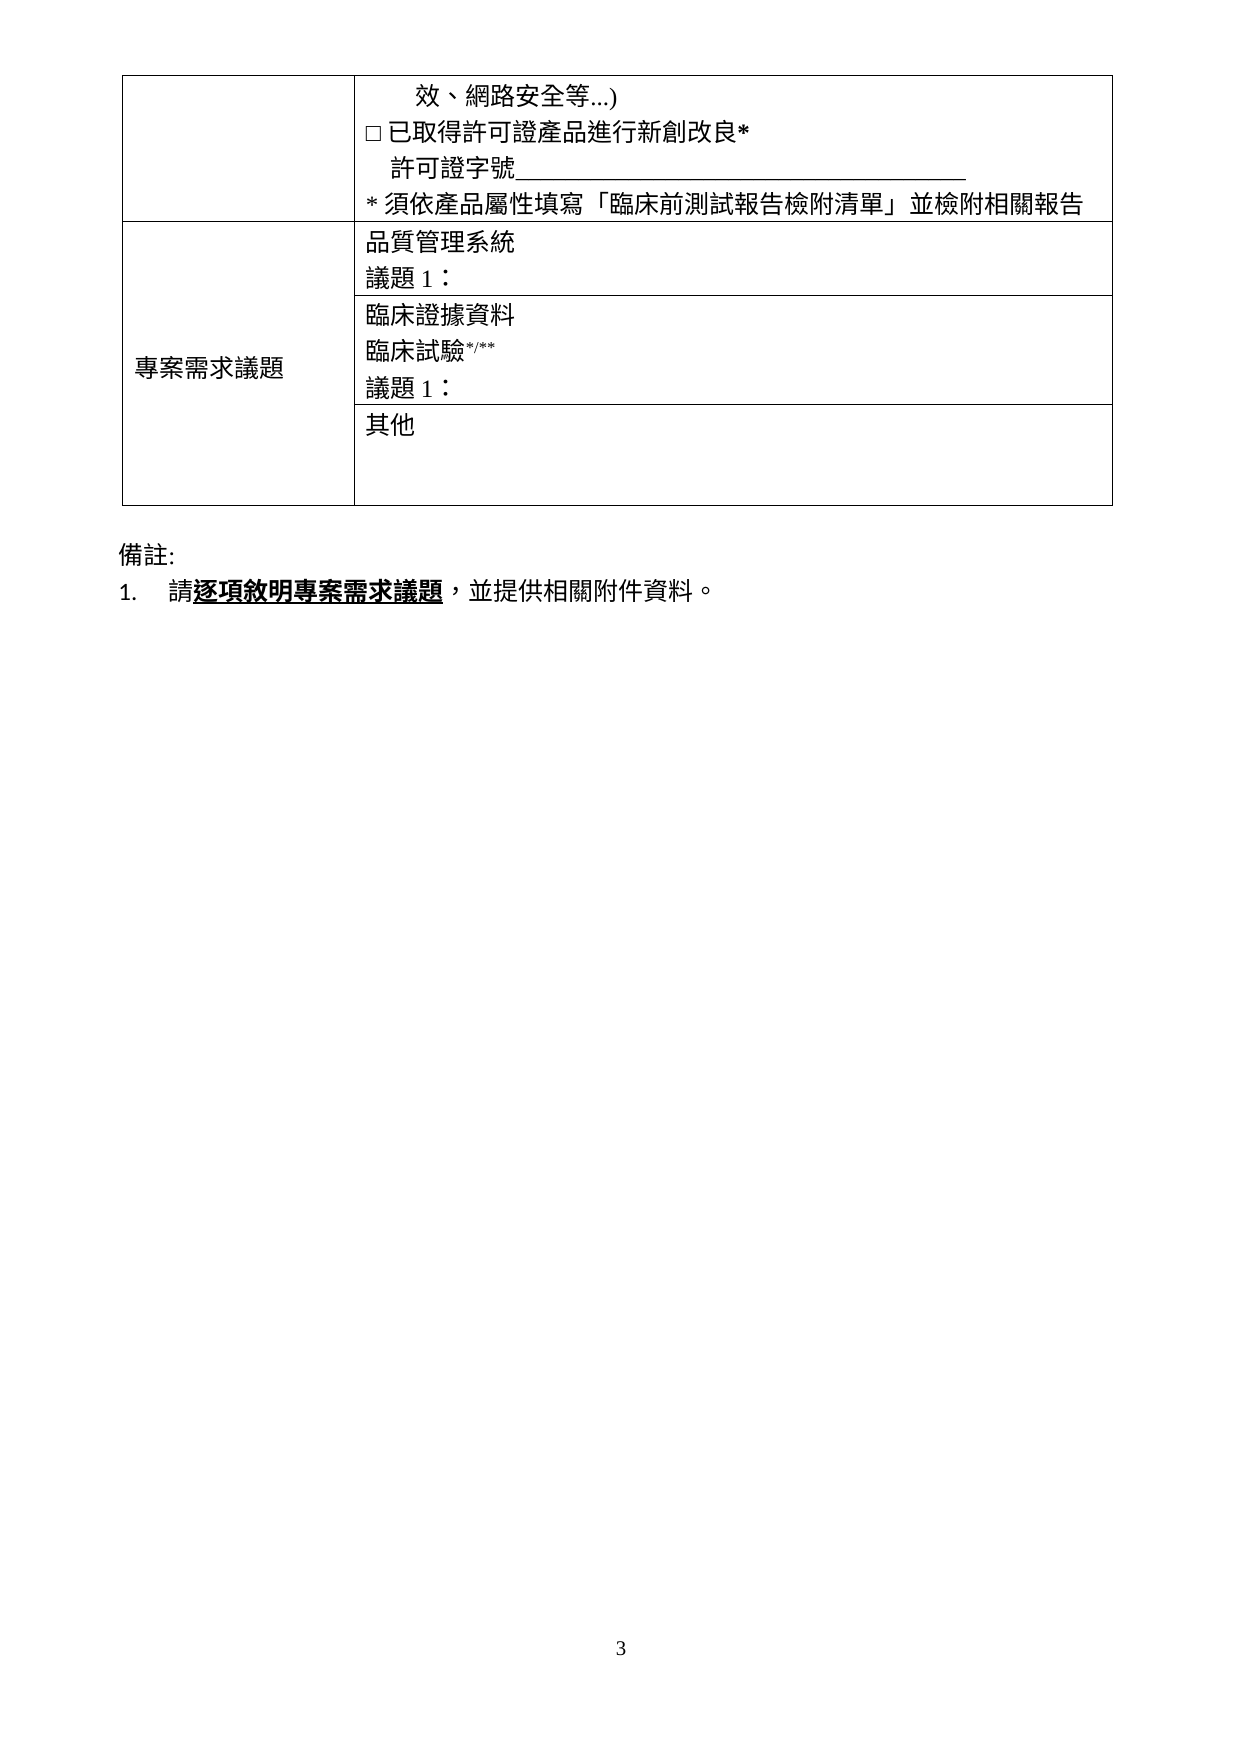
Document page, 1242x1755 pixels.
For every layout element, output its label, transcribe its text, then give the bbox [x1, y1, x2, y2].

table_cell 專案需求議題 [123, 222, 354, 505]
table_cell 品質管理系統 議題1： [355, 222, 1112, 294]
list 請逐項敘明專案需求議題，並提供相關附件資料。 [118, 571, 1123, 608]
table_cell [123, 76, 354, 221]
table_cell [1113, 295, 1119, 404]
table_cell [1113, 75, 1119, 221]
text 備註: [118, 535, 1123, 571]
table_cell [1113, 221, 1119, 294]
table_cell 臨床證據資料 臨床試驗*/** 議題1： [355, 296, 1112, 404]
table_cell 其他 [355, 405, 1112, 505]
table_cell [1113, 404, 1119, 505]
table_cell 效、網路安全等...) □ 已取得許可證產品進行新創改良* 許可證字號____________________________________ * 須依產品屬性填寫「臨床前測試報告檢附清單」並檢附相關報告 [355, 76, 1112, 221]
